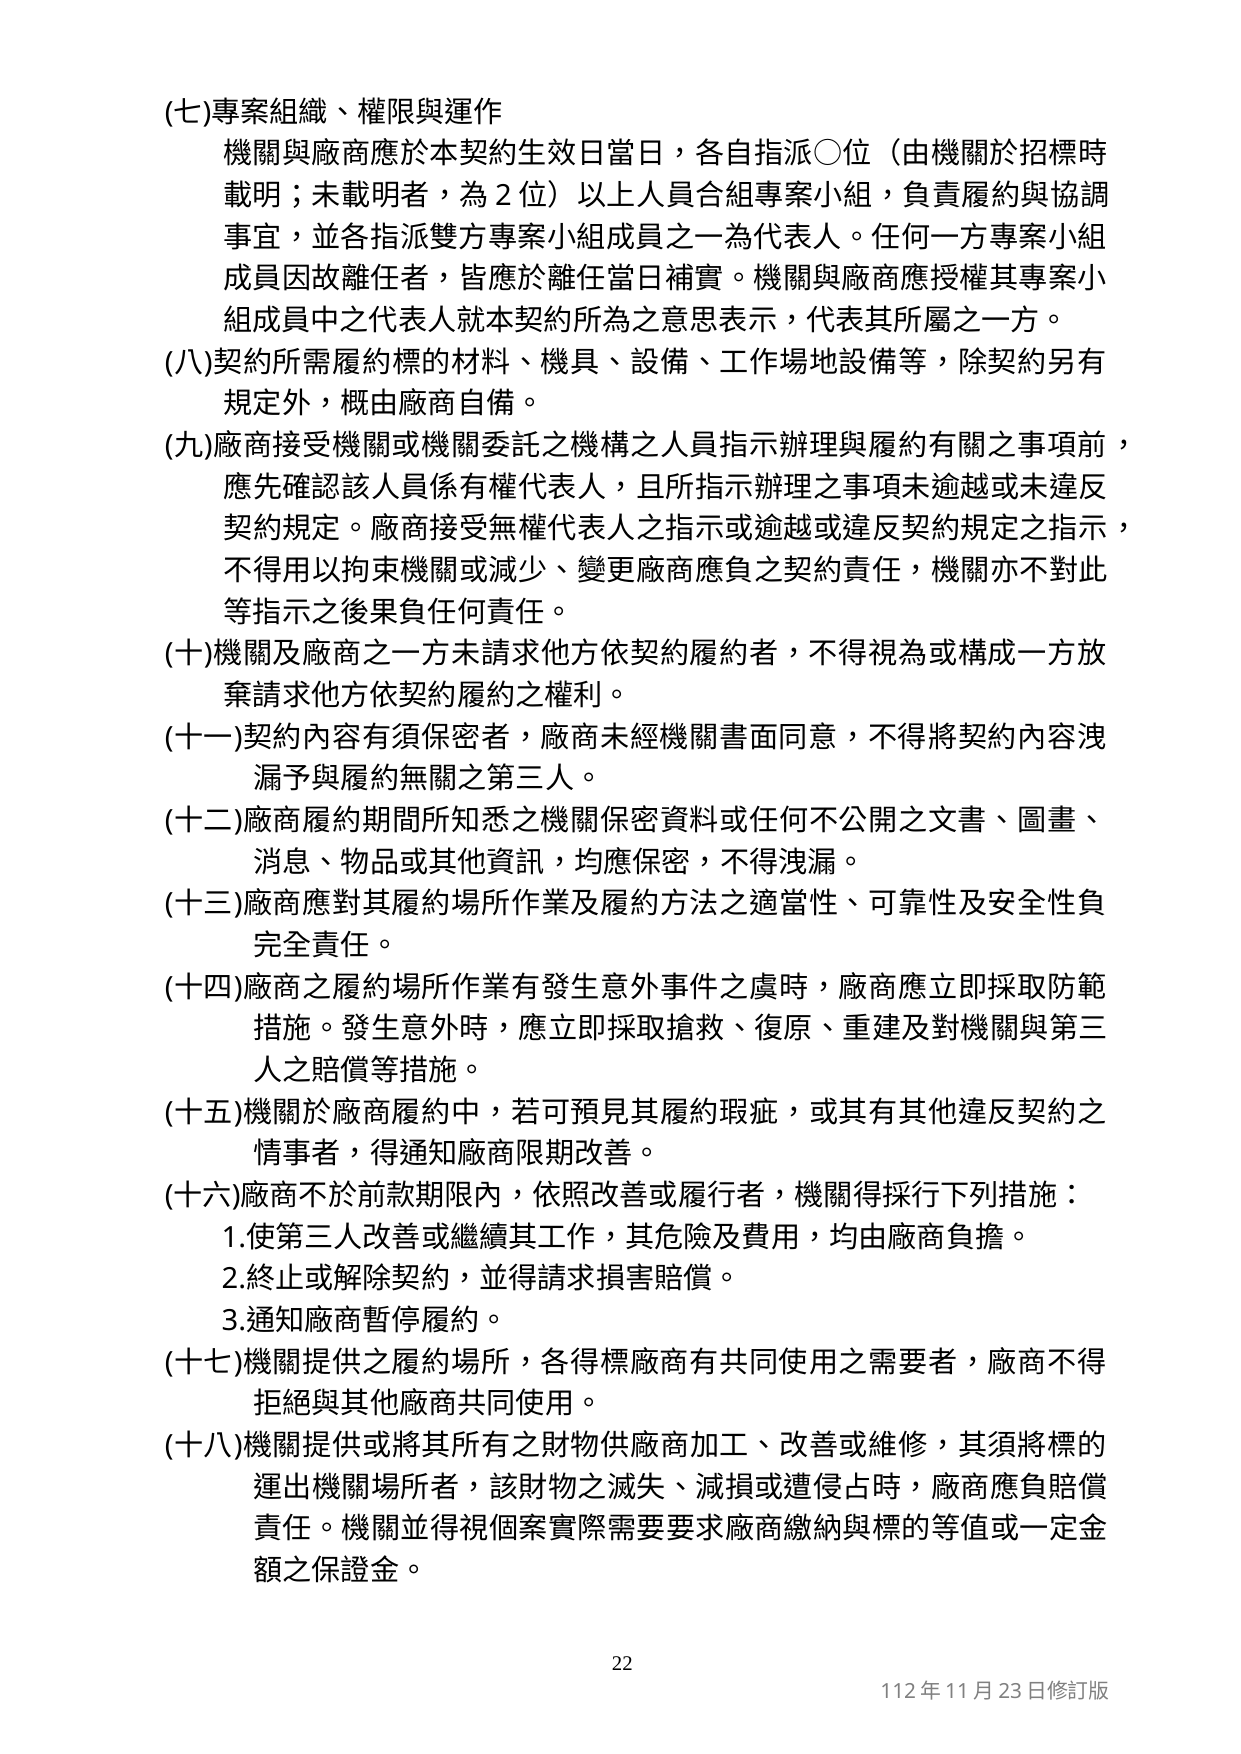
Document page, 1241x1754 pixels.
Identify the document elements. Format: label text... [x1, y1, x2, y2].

text (十)機關及廠商之一方未請求他方依契約履約者，不得視為或構成一方放棄請求他方依契約履約之權利。 [164, 630, 1109, 714]
text (十一)契約內容有須保密者，廠商未經機關書面同意，不得將契約內容洩漏予與履約無關之第三人。 [164, 714, 1109, 797]
text (八)契約所需履約標的材料、機具、設備、工作場地設備等，除契約另有規定外，概由廠商自備。 [164, 339, 1109, 422]
text 2.終止或解除契約，並得請求損害賠償。 [221, 1255, 1109, 1297]
text (七)專案組織、權限與運作 [164, 89, 1109, 130]
text (十三)廠商應對其履約場所作業及履約方法之適當性、可靠性及安全性負完全責任。 [164, 880, 1109, 964]
text (十六)廠商不於前款期限內，依照改善或履行者，機關得採行下列措施： [164, 1172, 1109, 1214]
text 機關與廠商應於本契約生效日當日，各自指派○位（由機關於招標時載明；未載明者，為2位）以上人員合組專案小組，負責履約與協調事宜，並各指派雙方專案小組成員之一為代表人。任何一方專案小組成員因故離任者，皆應於離任當日補實。機關與廠商應授權其專案小組成員中之代表人就本契約所為之意思表示，代表其所屬之一方。 [223, 130, 1109, 339]
text (九)廠商接受機關或機關委託之機構之人員指示辦理與履約有關之事項前，應先確認該人員係有權代表人，且所指示辦理之事項未逾越或未違反契約規定。廠商接受無權代表人之指示或逾越或違反契約規定之指示，不得用以拘束機關或減少、變更廠商應負之契約責任，機關亦不對此等指示之後果負任何責任。 [164, 422, 1109, 630]
text (十五)機關於廠商履約中，若可預見其履約瑕疵，或其有其他違反契約之情事者，得通知廠商限期改善。 [164, 1089, 1109, 1172]
text (十四)廠商之履約場所作業有發生意外事件之虞時，廠商應立即採取防範措施。發生意外時，應立即採取搶救、復原、重建及對機關與第三人之賠償等措施。 [164, 964, 1109, 1089]
text (十八)機關提供或將其所有之財物供廠商加工、改善或維修，其須將標的運出機關場所者，該財物之滅失、減損或遭侵占時，廠商應負賠償責任。機關並得視個案實際需要要求廠商繳納與標的等值或一定金額之保證金。 [164, 1422, 1109, 1589]
text (十七)機關提供之履約場所，各得標廠商有共同使用之需要者，廠商不得拒絕與其他廠商共同使用。 [164, 1339, 1109, 1422]
text 1.使第三人改善或繼續其工作，其危險及費用，均由廠商負擔。 [221, 1214, 1109, 1255]
text 3.通知廠商暫停履約。 [221, 1297, 1109, 1339]
text (十二)廠商履約期間所知悉之機關保密資料或任何不公開之文書、圖畫、消息、物品或其他資訊，均應保密，不得洩漏。 [164, 797, 1109, 880]
